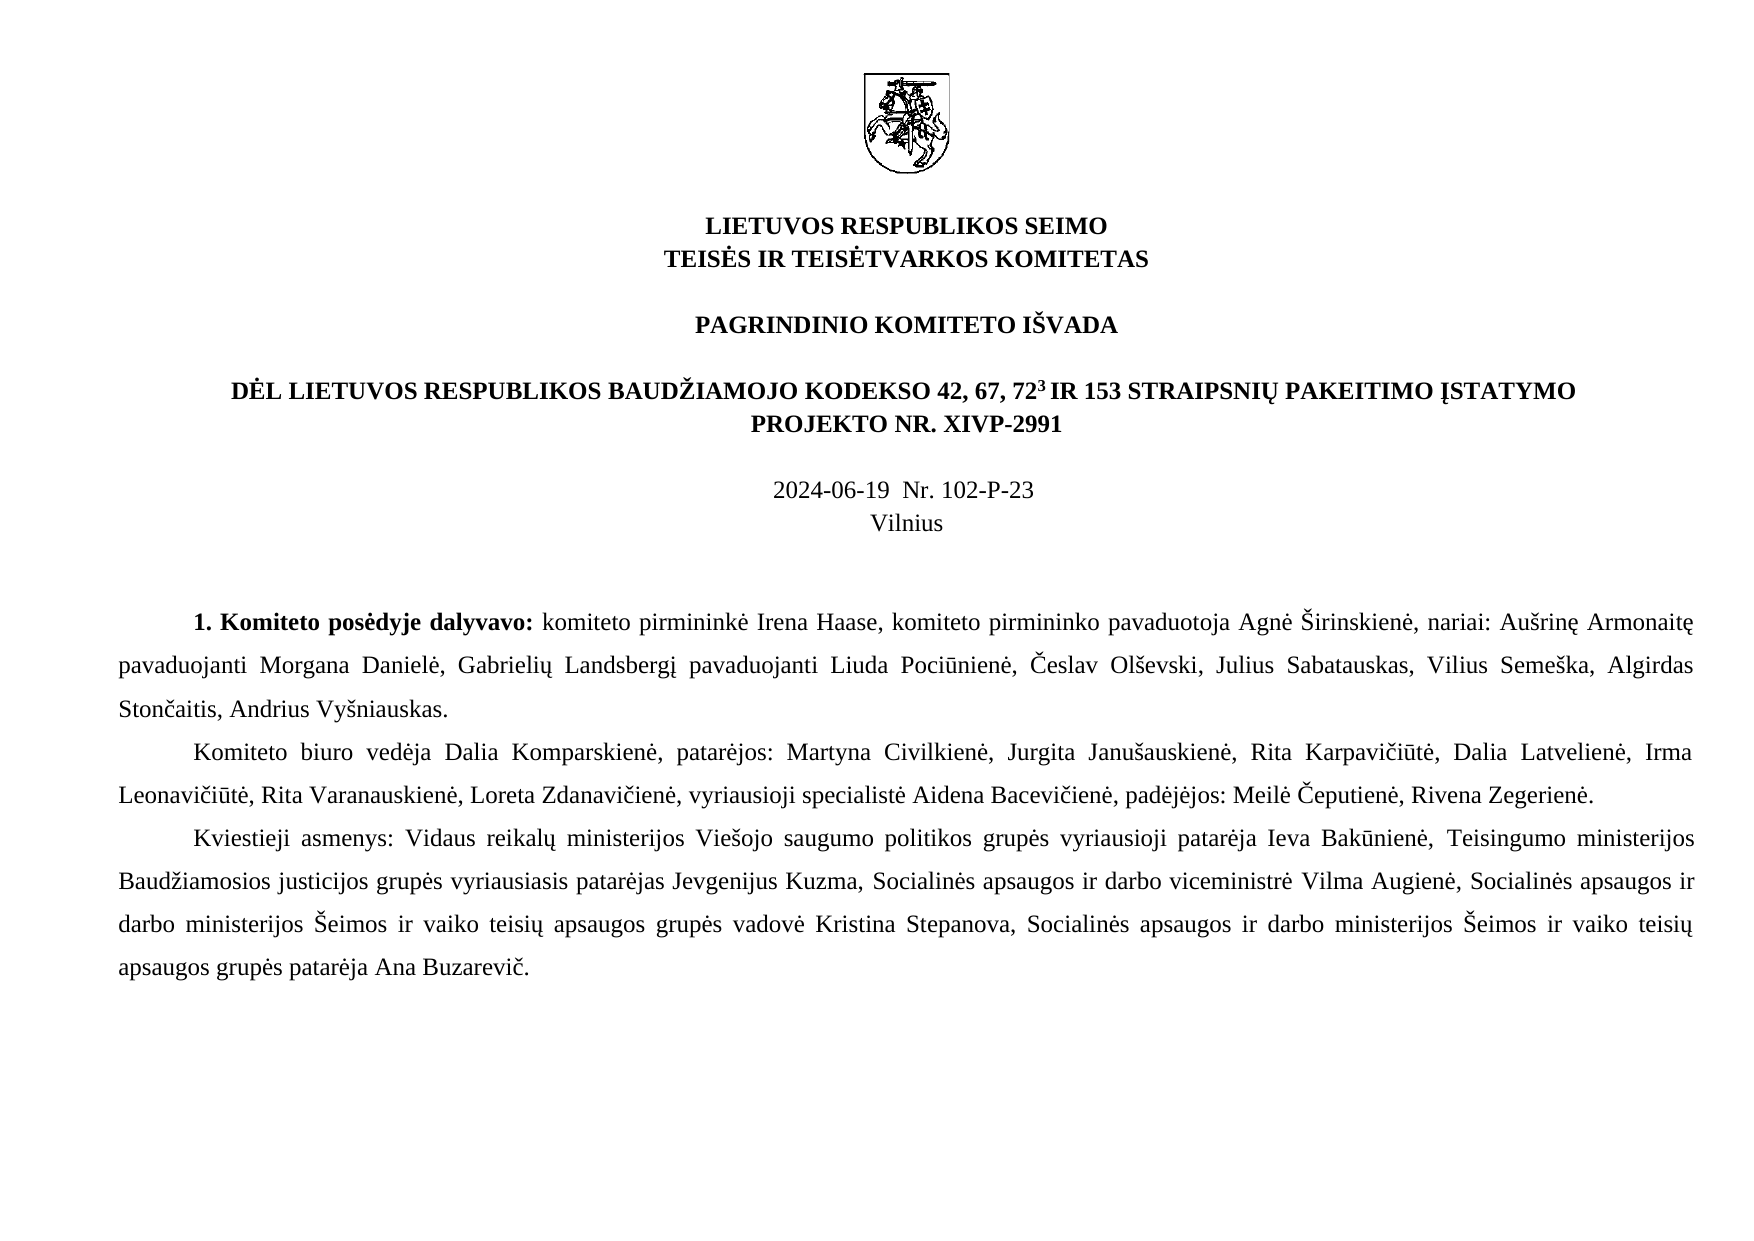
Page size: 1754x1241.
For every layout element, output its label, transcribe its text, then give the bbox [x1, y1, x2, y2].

text DĖL LIETUVOS RESPUBLIKOS BAUDŽIAMOJO KODEKSO 42, 67, 723 IR 153 STRAIPSNIŲ PAKEITIMO ĮSTATYMO [118, 376, 1695, 405]
text 1. Komiteto posėdyje dalyvavo: komiteto pirmininkė Irena Haase, komiteto pirmininko pavaduotoja Agnė Širinskienė, nariai: Aušrinę Armonaitę pavaduojanti Morgana Danielė, Gabrielių Landsbergį pavaduojanti Liuda Pociūnienė, Česlav Olševski, Julius Sabatauskas, Vilius Semeška, Algirdas Stončaitis, Andrius Vyšniauskas. [118, 607, 1695, 722]
text Kviestieji asmenys: Vidaus reikalų ministerijos Viešojo saugumo politikos grupės vyriausioji patarėja Ieva Bakūnienė, Teisingumo ministerijos Baudžiamosios justicijos grupės vyriausiasis patarėjas Jevgenijus Kuzma, Socialinės apsaugos ir darbo viceministrė Vilma Augienė, Socialinės apsaugos ir darbo ministerijos Šeimos ir vaiko teisių apsaugos grupės vadovė Kristina Stepanova, Socialinės apsaugos ir darbo ministerijos Šeimos ir vaiko teisių apsaugos grupės patarėja Ana Buzarevič. [118, 823, 1695, 981]
text PROJEKTO NR. XIVP-2991 [118, 409, 1695, 438]
text LIETUVOS RESPUBLIKOS SEIMO [118, 211, 1695, 240]
text PAGRINDINIO KOMITETO IŠVADA [118, 310, 1695, 339]
text Komiteto biuro vedėja Dalia Komparskienė, patarėjos: Martyna Civilkienė, Jurgita Janušauskienė, Rita Karpavičiūtė, Dalia Latvelienė, Irma Leonavičiūtė, Rita Varanauskienė, Loreta Zdanavičienė, vyriausioji specialistė Aidena Bacevičienė, padėjėjos: Meilė Čeputienė, Rivena Zegerienė. [118, 737, 1695, 809]
text Vilnius [118, 508, 1695, 537]
text Teisės ir teisėtvarkos komitetas [118, 244, 1695, 273]
text 2024-06-19 Nr. 102-P-23 [118, 475, 1695, 504]
